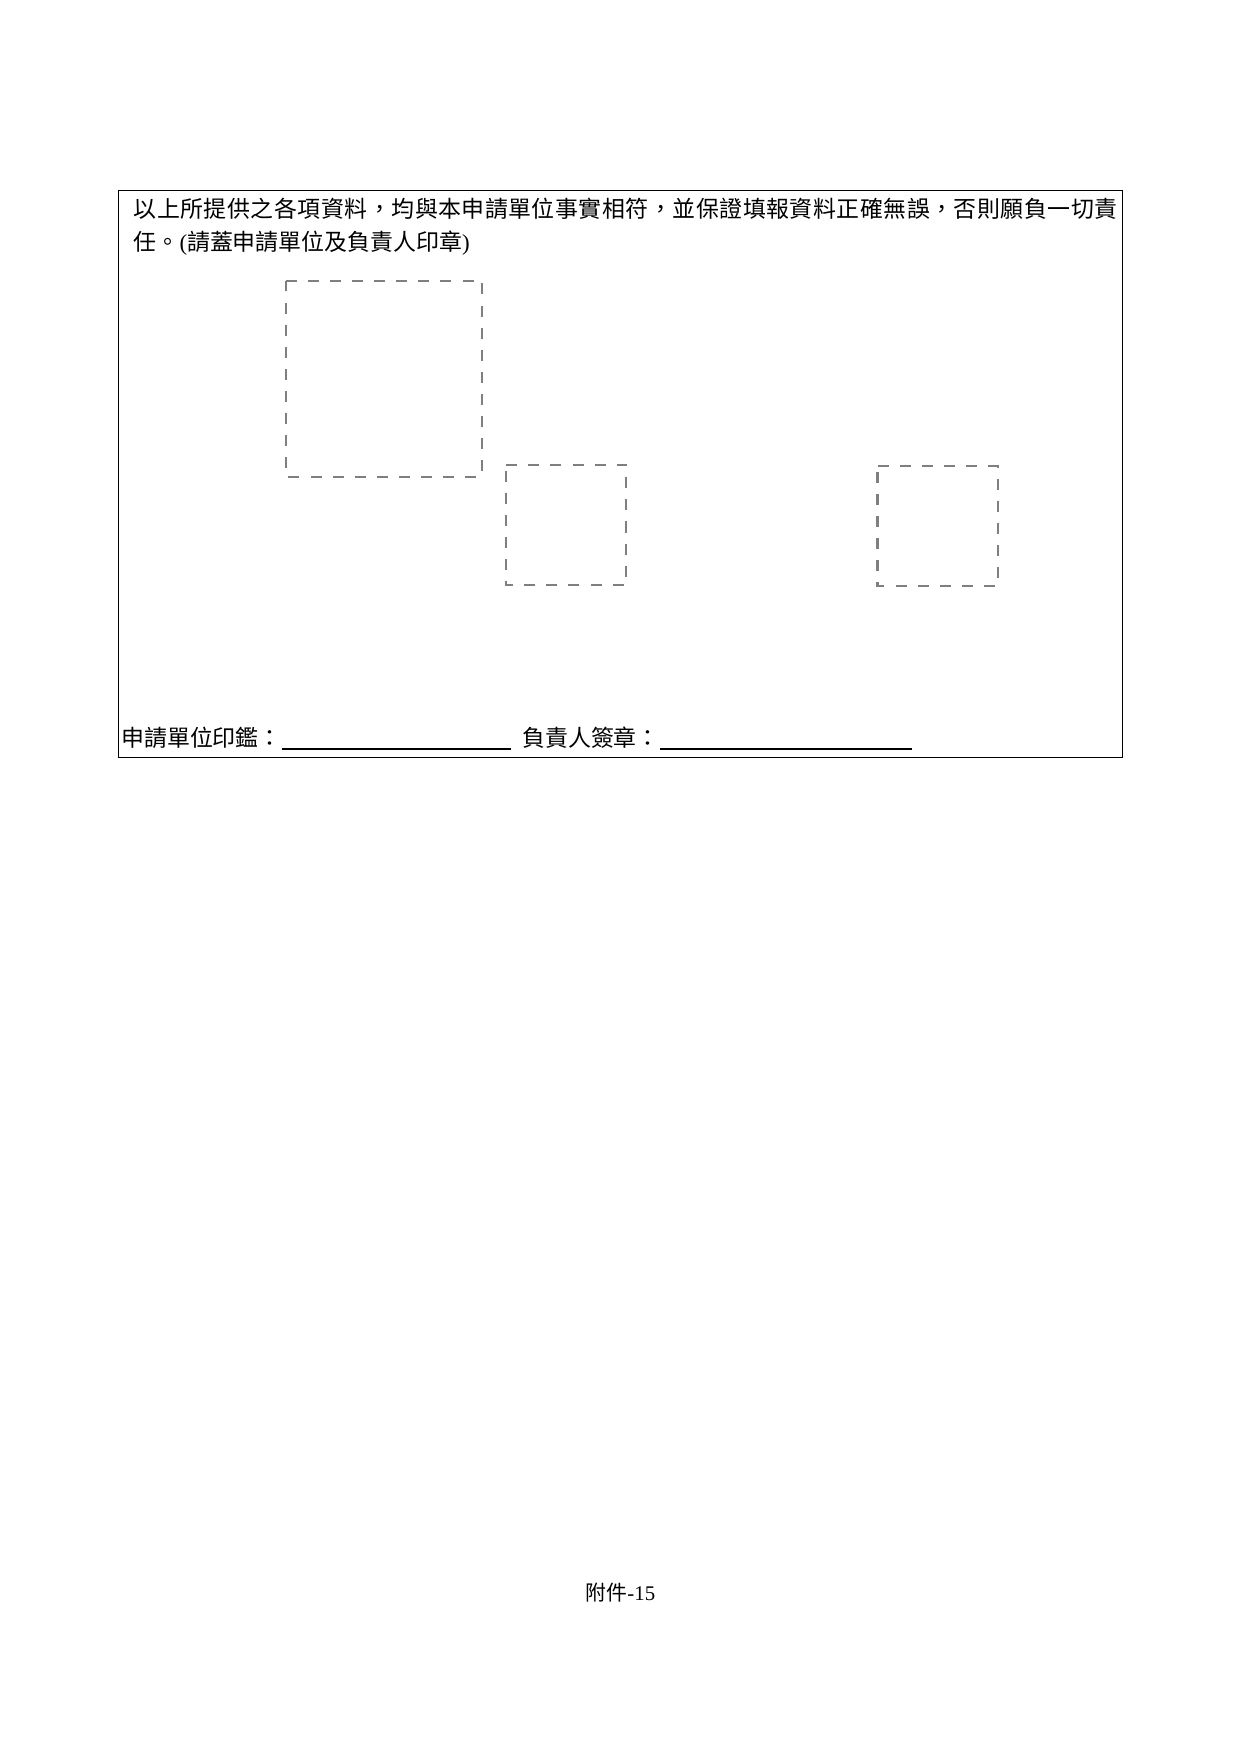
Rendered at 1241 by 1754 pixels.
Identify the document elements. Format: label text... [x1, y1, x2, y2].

table_cell 以上所提供之各項資料，均與本申請單位事實相符，並保證填報資料正確無誤，否則願負一切責任。(請蓋申請單位及負責人印章) 申請單位印鑑： 負責人簽章： [119, 191, 1122, 757]
